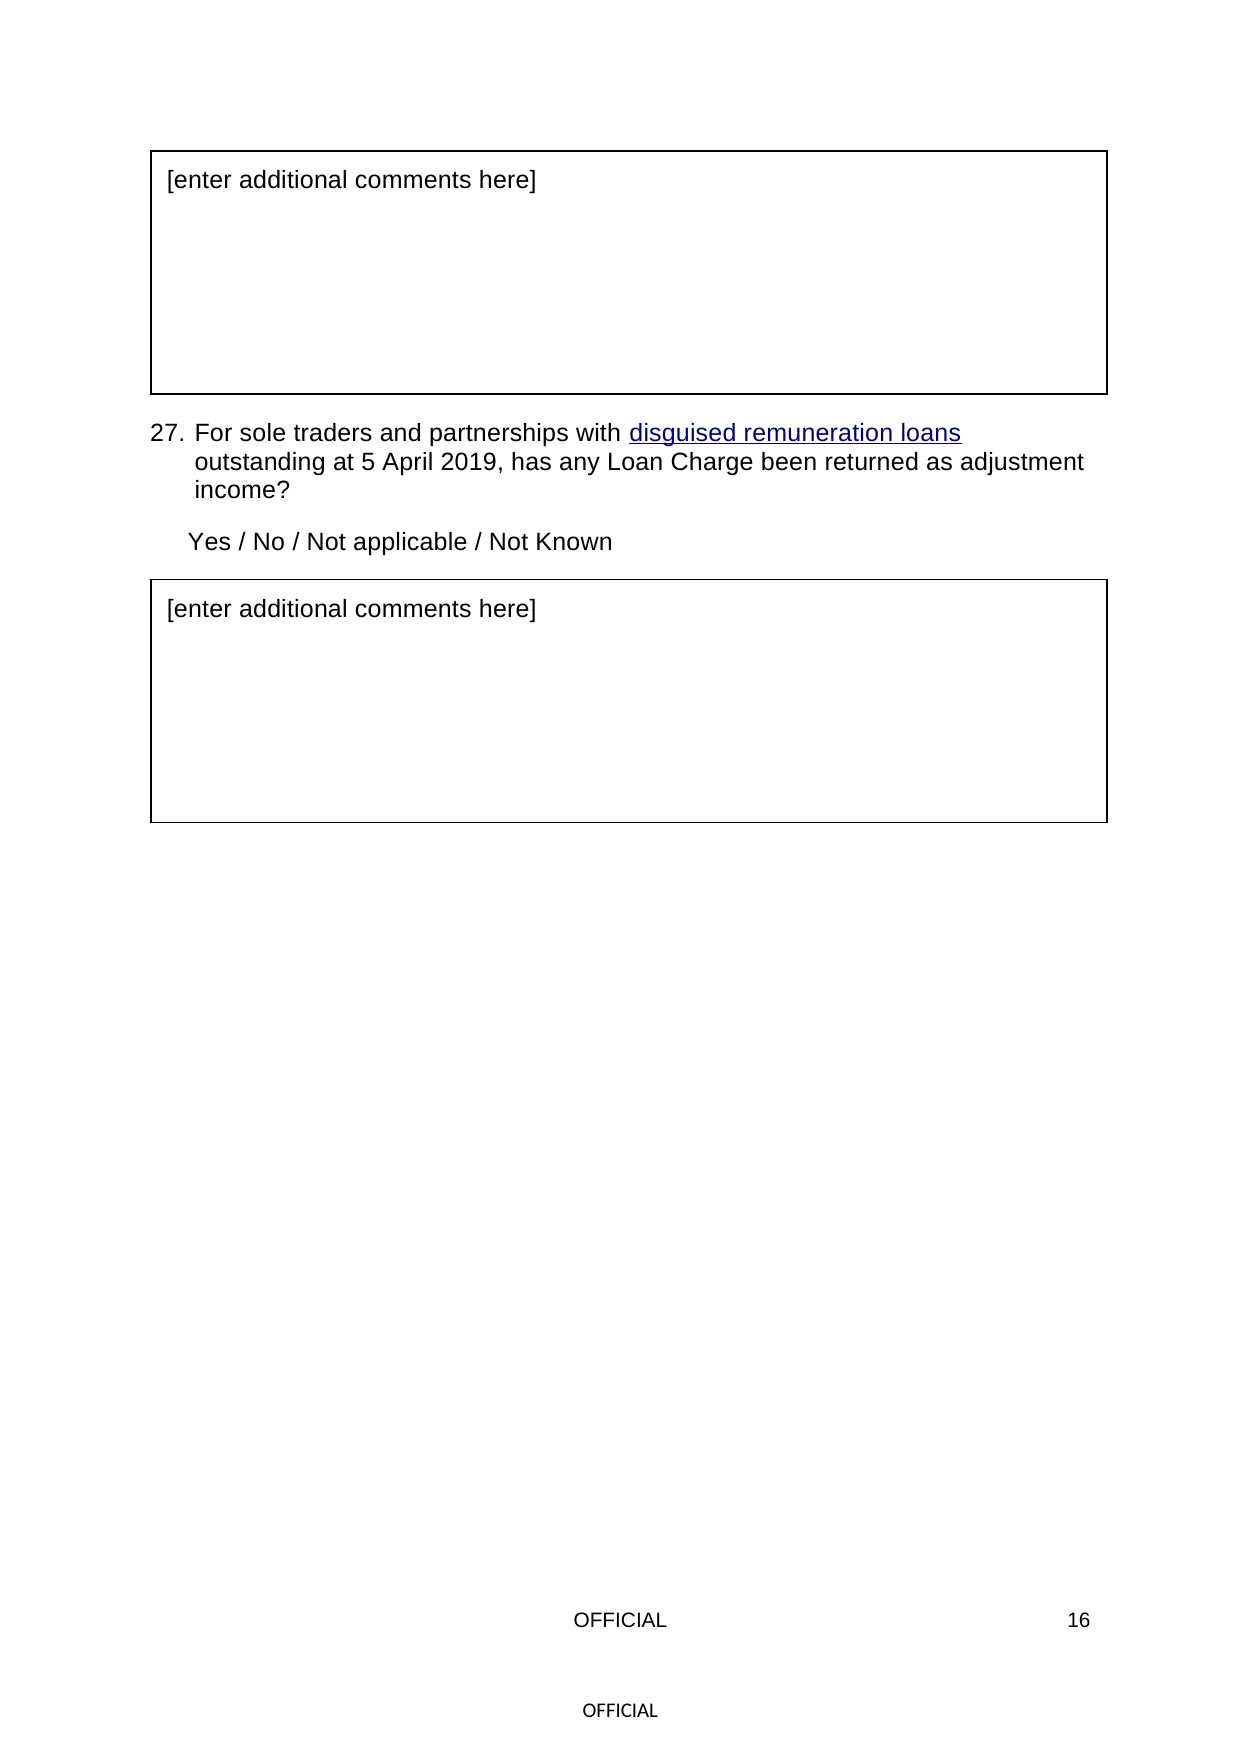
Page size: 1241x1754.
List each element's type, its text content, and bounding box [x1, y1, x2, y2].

text [enter additional comments here] [167, 594, 1087, 623]
text [enter additional comments here] [167, 165, 1087, 194]
subtitle Yes / No / Not applicable / Not Known [187, 527, 1090, 556]
subtitle For sole traders and partnerships with disguised remuneration loans outstanding at 5 April 2019, has any Loan Charge been returned as adjustment income? [150, 418, 1090, 504]
